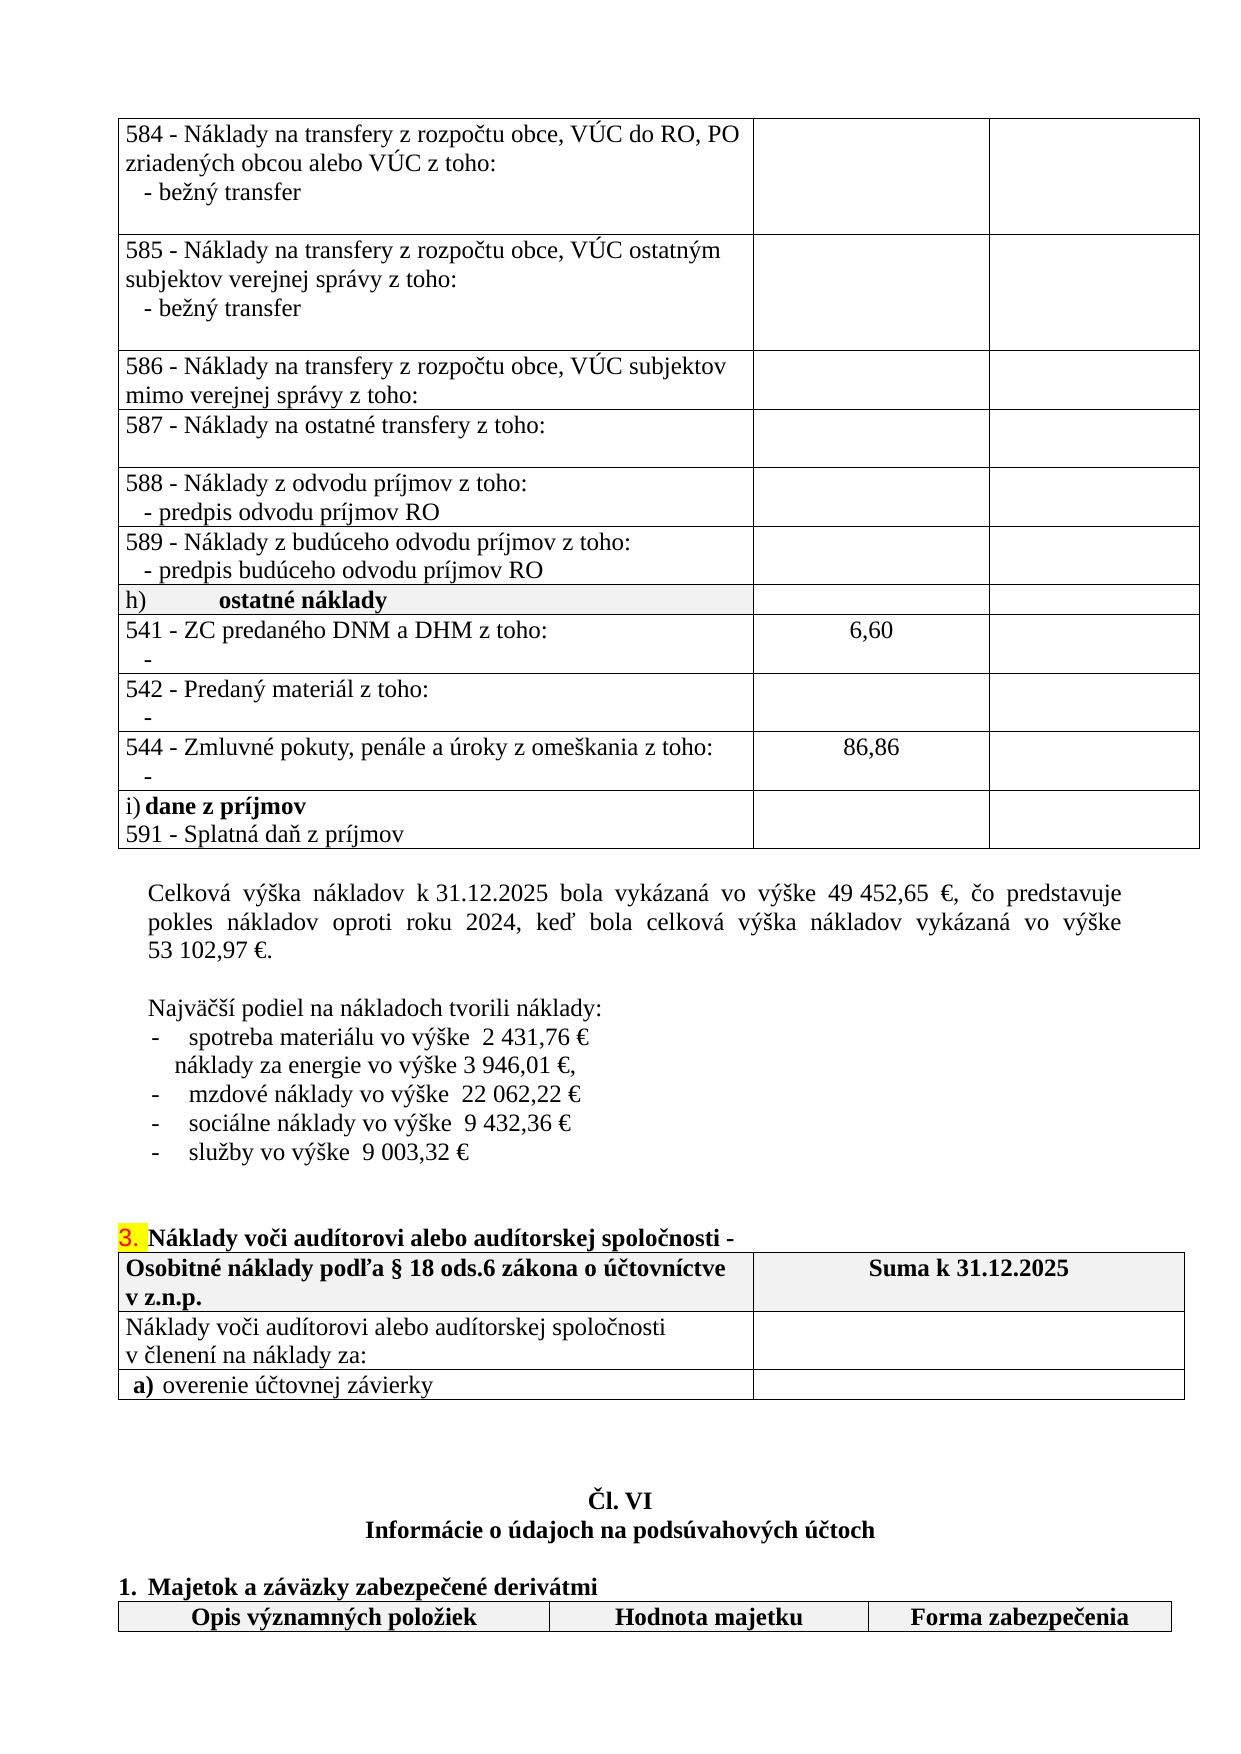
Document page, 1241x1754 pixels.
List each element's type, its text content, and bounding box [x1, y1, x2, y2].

table_cell [990, 235, 1199, 350]
list sociálne náklady vo výške 9 432,36 € [151, 1108, 1122, 1137]
table_cell Náklady voči audítorovi alebo audítorskej spoločnosti v členení na náklady za: [119, 1312, 753, 1369]
table_cell 584 - Náklady na transfery z rozpočtu obce, VÚC do RO, PO zriadených obcou alebo VÚC z toho: bežný transfer [119, 119, 753, 234]
table_cell [990, 585, 1199, 614]
list mzdové náklady vo výške 22 062,22 € [151, 1079, 1122, 1108]
table_header Hodnota majetku [550, 1602, 868, 1631]
table_cell [754, 410, 989, 467]
table_header Suma k 31.12.2025 [754, 1253, 1184, 1311]
table_cell [990, 615, 1199, 673]
table_cell [990, 674, 1199, 731]
table_header Osobitné náklady podľa § 18 ods.6 zákona o účtovníctve v z.n.p. [119, 1253, 753, 1311]
list spotreba materiálu vo výške 2 431,76 € [151, 1022, 1122, 1051]
table_cell [990, 527, 1199, 584]
table_cell 6,60 [754, 615, 989, 673]
text Najväčší podiel na nákladoch tvorili náklady: [148, 993, 1122, 1022]
table_cell [754, 527, 989, 584]
table_header Opis významných položiek [119, 1602, 549, 1631]
table_cell [754, 674, 989, 731]
table_cell [990, 119, 1199, 234]
table_cell 585 - Náklady na transfery z rozpočtu obce, VÚC ostatným subjektov verejnej správy z toho: bežný transfer [119, 235, 753, 350]
table_cell [754, 235, 989, 350]
table_cell [754, 119, 989, 234]
table_cell 588 - Náklady z odvodu príjmov z toho: predpis odvodu príjmov RO [119, 468, 753, 526]
table_cell [990, 468, 1199, 526]
table_cell [754, 1370, 1184, 1399]
text Čl. VI [118, 1486, 1122, 1515]
table_cell [990, 351, 1199, 409]
table_cell 542 - Predaný materiál z toho: [119, 674, 753, 731]
table_cell [754, 351, 989, 409]
text Informácie o údajoch na podsúvahových účtoch [118, 1515, 1122, 1544]
table_cell [754, 468, 989, 526]
table_cell 589 - Náklady z budúceho odvodu príjmov z toho: predpis budúceho odvodu príjmov RO [119, 527, 753, 584]
table_cell [754, 791, 989, 848]
table_cell overenie účtovnej závierky [119, 1370, 753, 1399]
table_cell 86,86 [754, 732, 989, 790]
table_cell 541 - ZC predaného DNM a DHM z toho: [119, 615, 753, 673]
table_cell ostatné náklady [119, 585, 753, 614]
table_cell 544 - Zmluvné pokuty, penále a úroky z omeškania z toho: [119, 732, 753, 790]
list Majetok a záväzky zabezpečené derivátmi [118, 1572, 1122, 1601]
table_cell [754, 1312, 1184, 1369]
text Celková výška nákladov k 31.12.2025 bola vykázaná vo výške 49 452,65 €, čo predstavuje pokles nákladov oproti roku 2024, keď bola celková výška nákladov vykázaná vo výške 53 102,97 €. [148, 878, 1122, 964]
table_cell 587 - Náklady na ostatné transfery z toho: [119, 410, 753, 467]
list Náklady voči audítorovi alebo audítorskej spoločnosti - [148, 1223, 1122, 1252]
table_cell [990, 791, 1199, 848]
table_cell [990, 732, 1199, 790]
text náklady za energie vo výške 3 946,01 €, [118, 1051, 1122, 1079]
table_cell 586 - Náklady na transfery z rozpočtu obce, VÚC subjektov mimo verejnej správy z toho: [119, 351, 753, 409]
table_cell dane z príjmov 591 - Splatná daň z príjmov [119, 791, 753, 848]
table_header Forma zabezpečenia [869, 1602, 1171, 1631]
table_cell [754, 585, 989, 614]
table_cell [990, 410, 1199, 467]
list služby vo výške 9 003,32 € [151, 1137, 1122, 1166]
